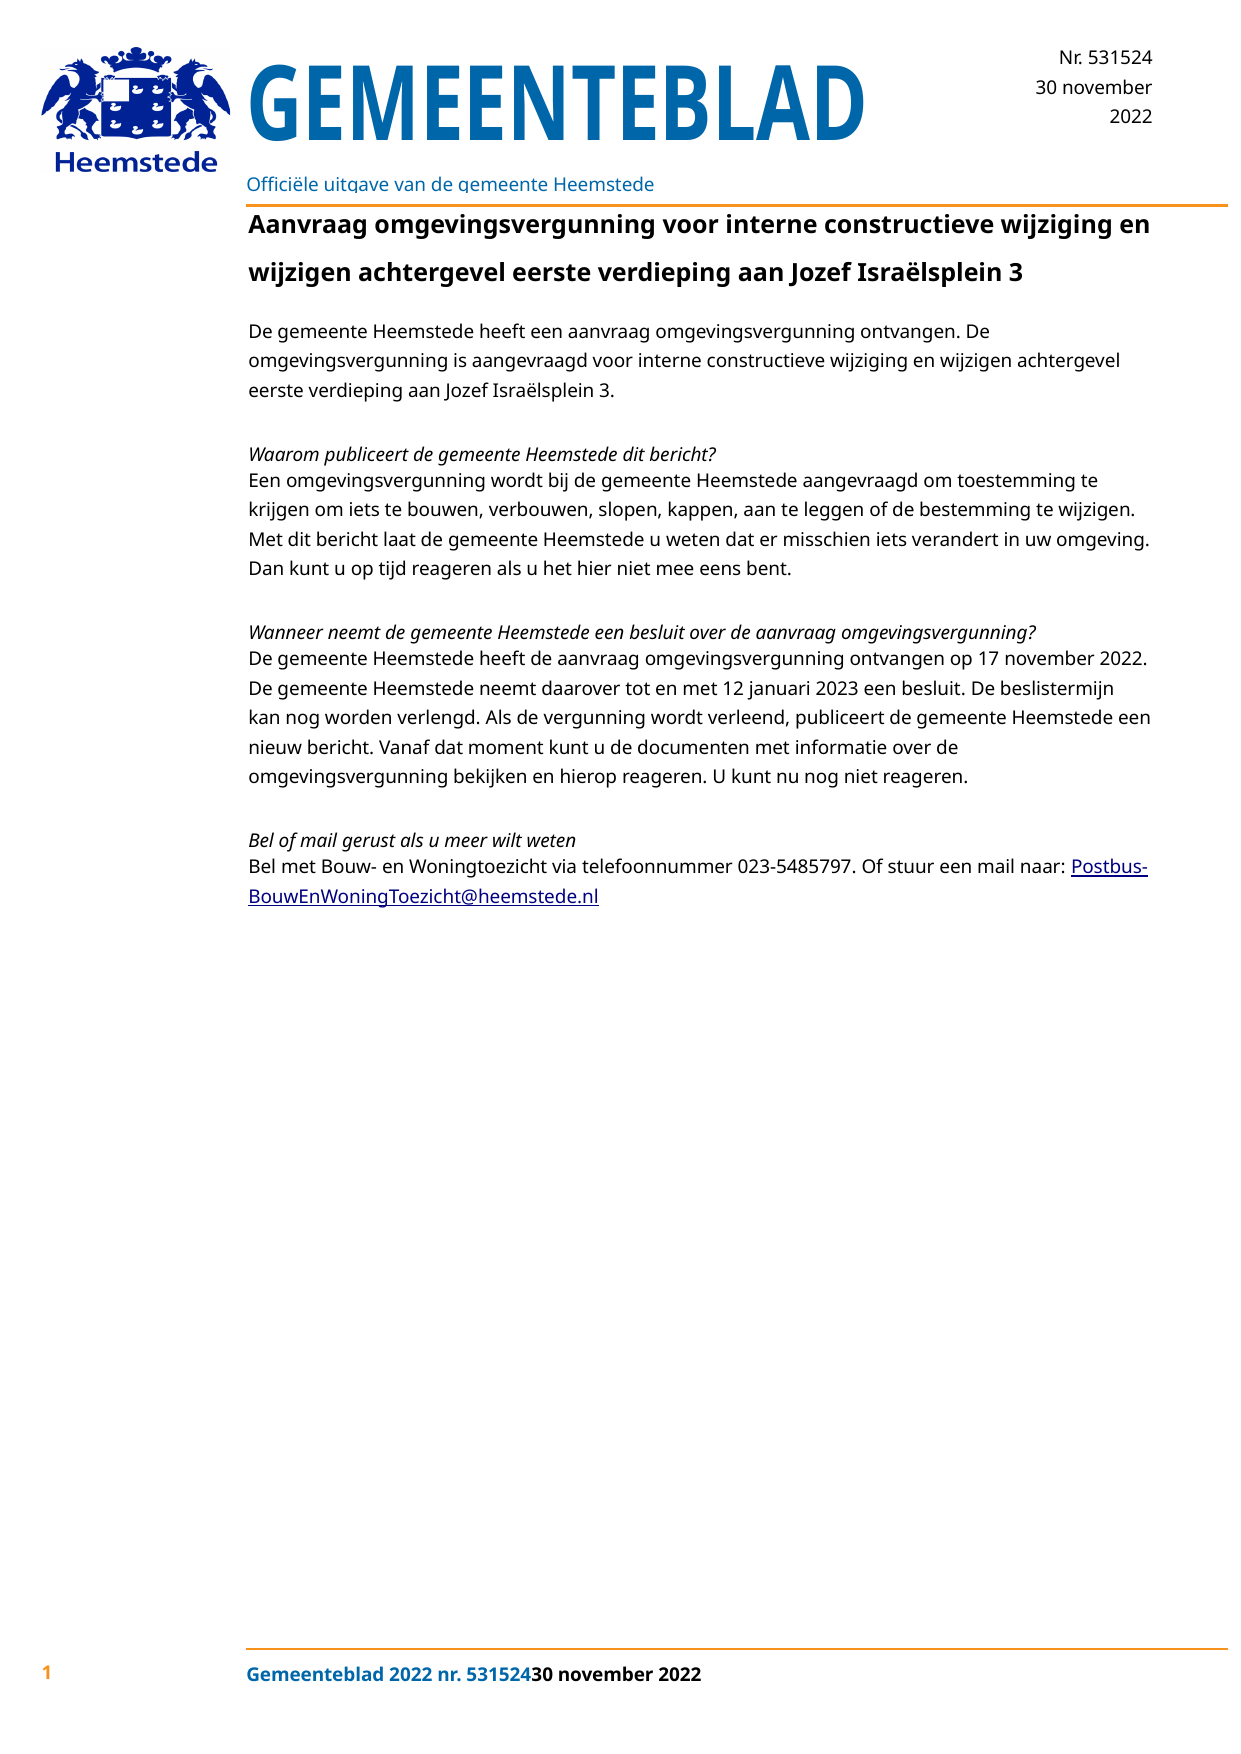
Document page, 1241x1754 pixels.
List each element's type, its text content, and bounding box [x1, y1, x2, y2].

text De gemeente Heemstede heeft de aanvraag omgevingsvergunning ontvangen op 17 november 2022. De gemeente Heemstede neemt daarover tot en met 12 januari 2023 een besluit. De beslistermijn kan nog worden verlengd. Als de vergunning wordt verleend, publiceert de gemeente Heemstede een nieuw bericht. Vanaf dat moment kunt u de documenten met informatie over de omgevingsvergunning bekijken en hierop reageren. U kunt nu nog niet reageren. [248, 645, 1152, 789]
picture [41, 47, 231, 172]
text Een omgevingsvergunning wordt bij de gemeente Heemstede aangevraagd om toestemming te krijgen om iets te bouwen, verbouwen, slopen, kappen, aan te leggen of de bestemming te wijzigen. Met dit bericht laat de gemeente Heemstede u weten dat er misschien iets verandert in uw omgeving. Dan kunt u op tijd reageren als u het hier niet mee eens bent. [248, 467, 1152, 581]
text Waarom publiceert de gemeente Heemstede dit bericht? [248, 441, 1152, 467]
text Bel of mail gerust als u meer wilt weten [248, 827, 1152, 853]
text Bel met Bouw- en Woningtoezicht via telefoonnummer 023-5485797. Of stuur een mail naar: Postbus-BouwEnWoningToezicht@heemstede.nl [248, 853, 1152, 908]
text Wanneer neemt de gemeente Heemstede een besluit over de aanvraag omgevingsvergunning? [248, 619, 1152, 645]
text Aanvraag omgevingsvergunning voor interne constructieve wijziging en wijzigen achtergevel eerste verdieping aan Jozef Israëlsplein 3 [248, 207, 1152, 288]
text De gemeente Heemstede heeft een aanvraag omgevingsvergunning ontvangen. De omgevingsvergunning is aangevraagd voor interne constructieve wijziging en wijzigen achtergevel eerste verdieping aan Jozef Israëlsplein 3. [248, 318, 1152, 403]
